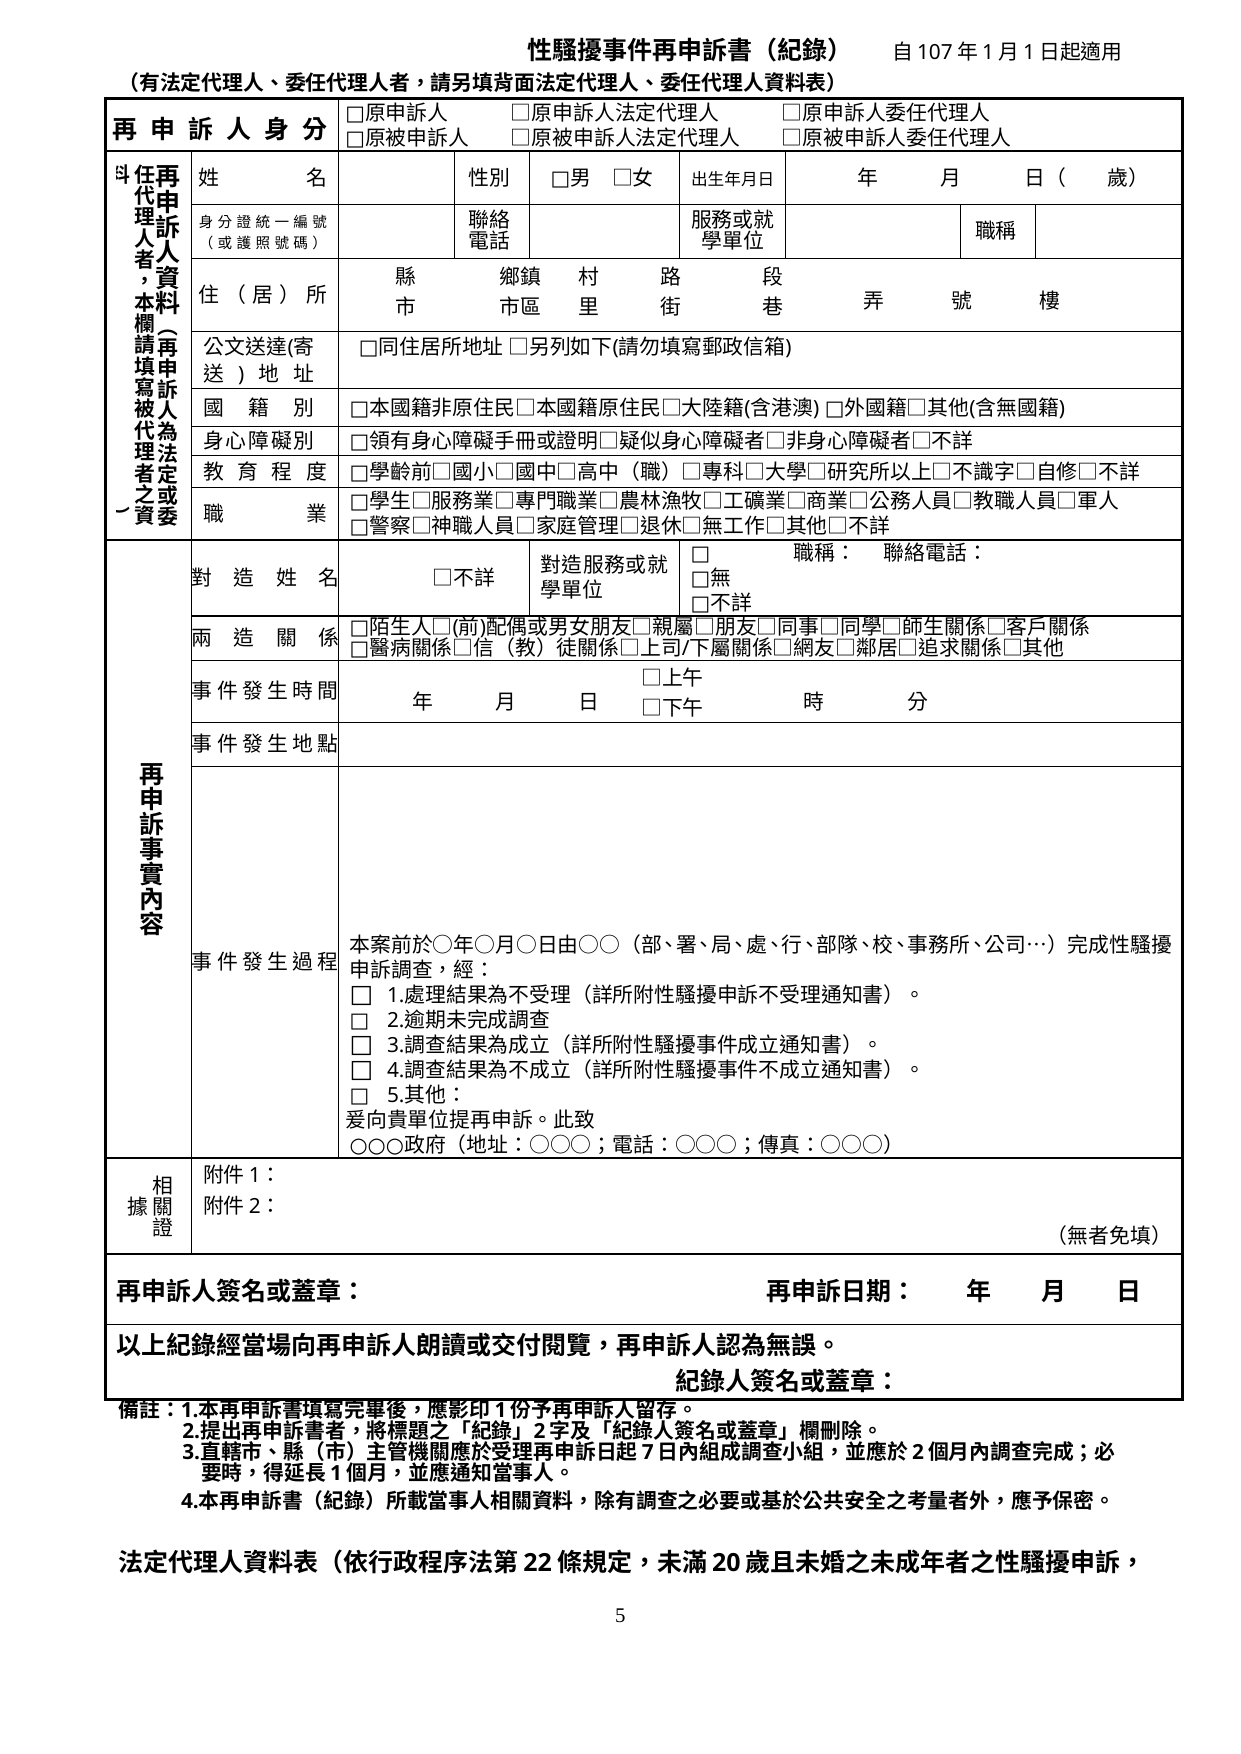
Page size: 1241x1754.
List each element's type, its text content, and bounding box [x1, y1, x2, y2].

table_cell [786, 205, 960, 258]
text 性騷擾事件再申訴書（紀錄） 自107年1月1日起適用 [118, 30, 1122, 66]
table_cell 事件發生地點 [192, 723, 338, 766]
text 備註：1.本再申訴書填寫完畢後，應影印1份予再申訴人留存。 [118, 1401, 1122, 1422]
table_cell 職 業 [192, 488, 338, 539]
table_cell 國籍別 [192, 389, 338, 426]
table_cell [530, 205, 679, 258]
table_cell □不詳 [339, 541, 529, 615]
text 法定代理人資料表（依行政程序法第22條規定，未滿20歲且未婚之未成年者之性騷擾申訴，應由其法定代理人提出。） [118, 1543, 1122, 1579]
table_cell [339, 205, 454, 258]
table_cell 身心障礙別 [192, 427, 338, 454]
table_cell 再申訴人資料（再申訴人為法定或委任代理人者，本欄請填寫被代理者之資料） [107, 152, 191, 539]
text 2.提出再申訴書者，將標題之「紀錄」2字及「紀錄人簽名或蓋章」欄刪除。 [182, 1422, 1122, 1442]
table_cell 縣市 鄉鎮市區 村里 路街 段巷 弄 號 樓 [339, 259, 1181, 331]
table_cell 相關證據 [107, 1159, 191, 1253]
table_cell [1036, 205, 1181, 258]
table_cell □學生□服務業□專門職業□農林漁牧□工礦業□商業□公務人員□教職人員□軍人 □警察□神職人員□家庭管理□退休□無工作□其他□不詳 [339, 488, 1181, 539]
table_cell 對造服務或就學單位 [530, 541, 679, 615]
table_cell 以上紀錄經當場向再申訴人朗讀或交付閱覽，再申訴人認為無誤。 紀錄人簽名或蓋章： [107, 1325, 1181, 1398]
table_cell [339, 723, 1181, 766]
table_cell [339, 152, 454, 204]
table_cell □學齡前□國小□國中□高中（職）□專科□大學□研究所以上□不識字□自修□不詳 [339, 456, 1181, 487]
table_cell □領有身心障礙手冊或證明□疑似身心障礙者□非身心障礙者□不詳 [339, 427, 1181, 454]
table_cell □男 □女 [530, 152, 679, 204]
text （有法定代理人、委任代理人者，請另填背面法定代理人、委任代理人資料表） [118, 66, 1122, 97]
table_cell 職稱 [961, 205, 1035, 258]
table_cell 再申訴事實內容 [107, 541, 191, 1157]
table_cell □陌生人□(前)配偶或男女朋友□親屬□朋友□同事□同學□師生關係□客戶關係 □醫病關係□信（教）徒關係□上司/下屬關係□網友□鄰居□追求關係□其他 [339, 617, 1181, 659]
table_cell □本國籍非原住民□本國籍原住民□大陸籍(含港澳) □外國籍□其他(含無國籍) [339, 389, 1181, 426]
table_cell 住（居）所 [192, 259, 338, 331]
table_cell 事件發生過程 [192, 767, 338, 1157]
table_cell 再申訴人簽名或蓋章： 再申訴日期： 年 月 日 [107, 1255, 1181, 1323]
table_cell 出生年月日 [680, 152, 785, 204]
table_cell 身分證統一編號（或護照號碼） [192, 205, 338, 258]
table_header □原申訴人 □原申訴人法定代理人 □原申訴人委任代理人 □原被申訴人 □原被申訴人法定代理人 □原被申訴人委任代理人 [339, 100, 1181, 150]
table_cell 年 月 日 □上午□下午 時 分 [339, 661, 1181, 722]
table_cell 教育程度 [192, 456, 338, 487]
text 4.本再申訴書（紀錄）所載當事人相關資料，除有調查之必要或基於公共安全之考量者外，應予保密。 [118, 1484, 1122, 1514]
table_cell 附件1： 附件2： （無者免填） [192, 1159, 1181, 1253]
table_cell 姓名 [192, 152, 338, 204]
table_cell 本案前於○年○月○日由○○（部、署、局、處、行、部隊、校、事務所、公司…）完成性騷擾申訴調查，經： 1.處理結果為不受理（詳所附性騷擾申訴不受理通知書）。 2.逾期未完成調查 3.調查結果為成立（詳所附性騷擾事件成立通知書）。 4.調查結果為不成立（詳所附性騷擾事件不成立通知書）。 5.其他： 爰向貴單位提再申訴。此致 ○○○政府（地址：○○○；電話：○○○；傳真：○○○） [339, 767, 1181, 1157]
table_cell 對造姓名 [192, 541, 338, 615]
table_cell 年 月 日（ 歲） [786, 152, 1181, 204]
table_cell 性別 [455, 152, 529, 204]
table_cell 公文送達(寄送)地址 [192, 332, 338, 388]
table_cell □ 職稱： 聯絡電話： □無 □不詳 [680, 541, 1181, 615]
table_cell 兩造關係 [192, 617, 338, 659]
text 3.直轄市、縣（市）主管機關應於受理再申訴日起7日內組成調查小組，並應於2個月內調查完成；必要時，得延長1個月，並應通知當事人。 [182, 1442, 1122, 1484]
table_cell □同住居所地址 □另列如下(請勿填寫郵政信箱) [339, 332, 1181, 388]
table_header 再申訴人身分 [107, 100, 338, 150]
table_cell 聯絡電話 [455, 205, 529, 258]
table_cell 服務或就學單位 [680, 205, 785, 258]
table_cell 事件發生時間 [192, 661, 338, 722]
